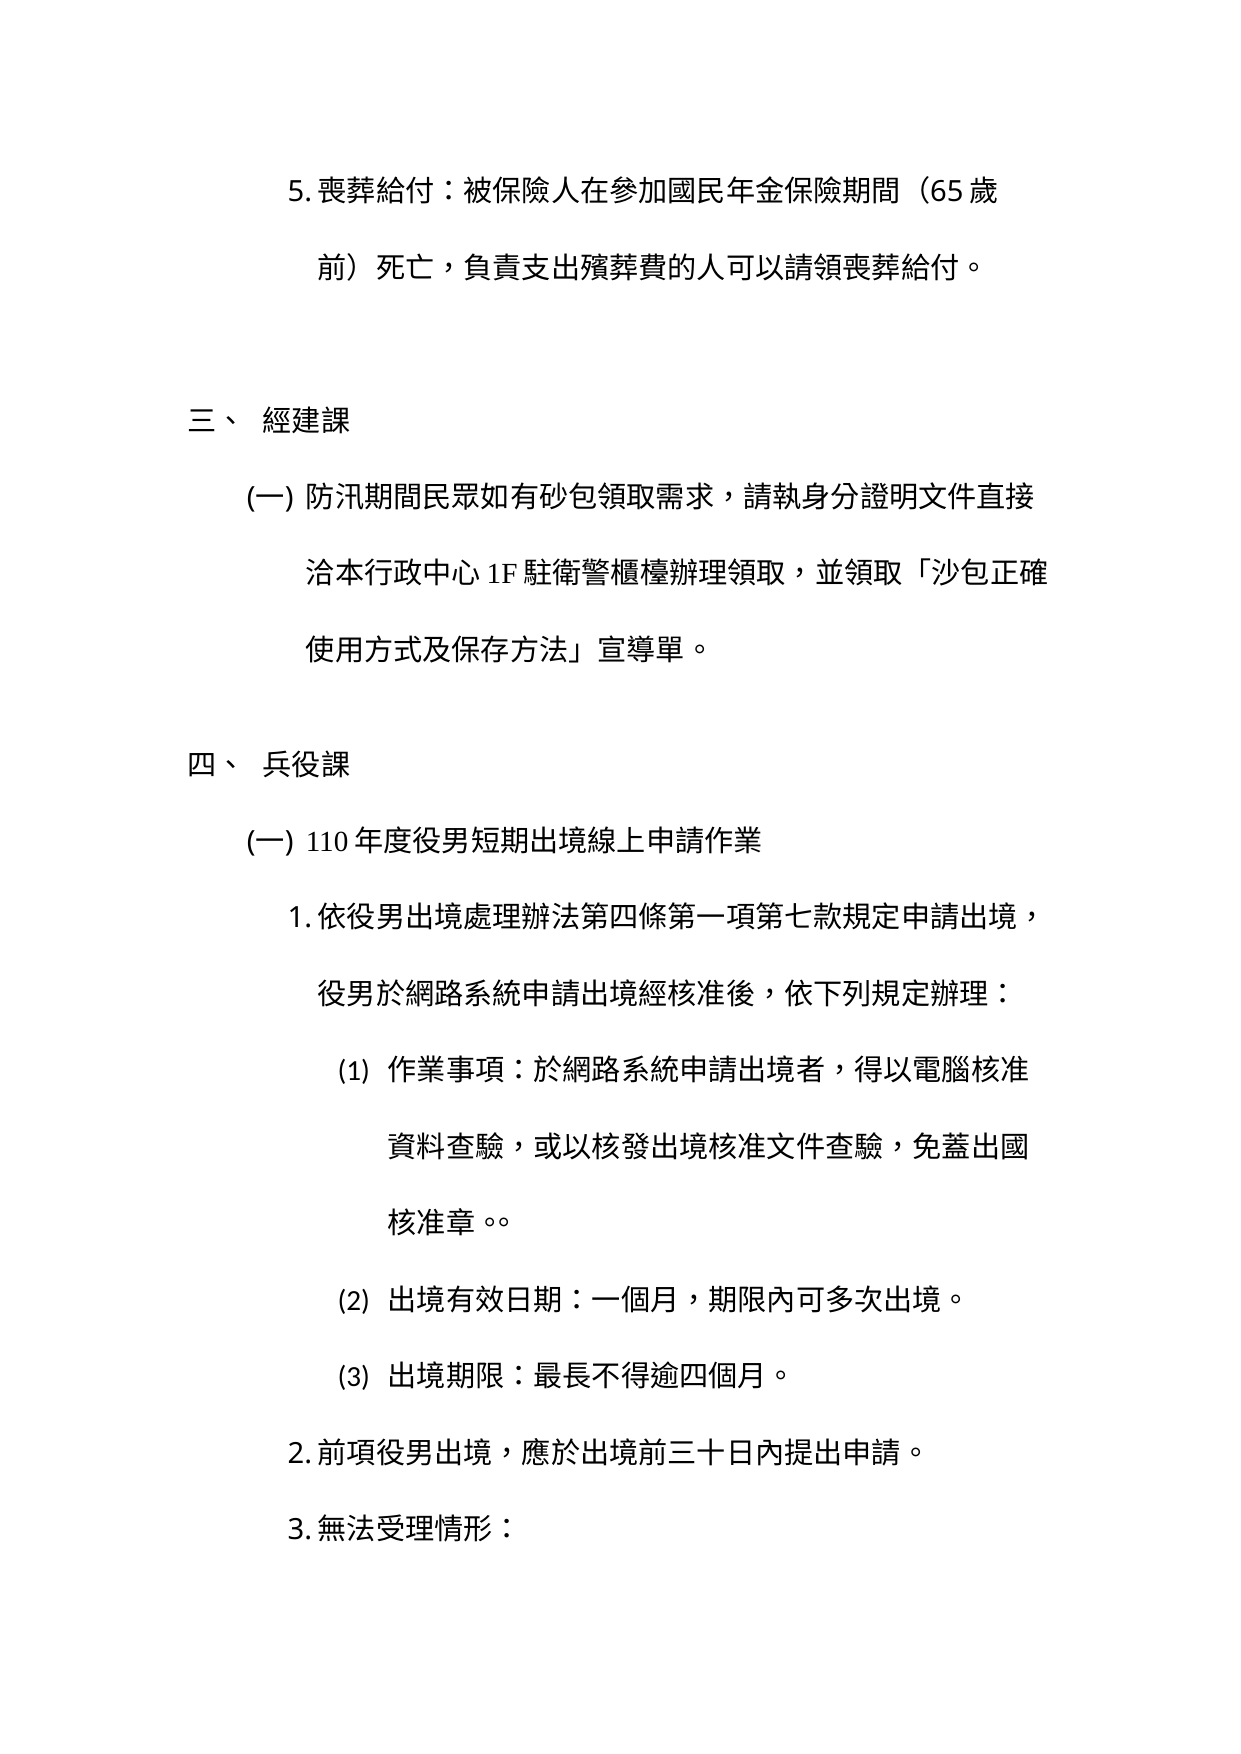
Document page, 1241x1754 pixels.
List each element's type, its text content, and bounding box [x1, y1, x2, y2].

list 110年度役男短期出境線上申請作業 [247, 801, 1053, 877]
list 前項役男出境，應於出境前三十日內提出申請。 [287, 1412, 1053, 1489]
list 依役男出境處理辦法第四條第一項第七款規定申請出境，役男於網路系統申請出境經核准後，依下列規定辦理： [287, 877, 1053, 1030]
list 無法受理情形： [287, 1489, 1053, 1565]
list 喪葬給付：被保險人在參加國民年金保險期間（65歲前）死亡，負責支出殯葬費的人可以請領喪葬給付。 [287, 151, 1053, 303]
list 兵役課 [187, 724, 1053, 801]
list 出境期限：最長不得逾四個月。 [337, 1336, 1053, 1412]
list 出境有效日期：一個月，期限內可多次出境。 [337, 1259, 1053, 1336]
list 防汛期間民眾如有砂包領取需求，請執身分證明文件直接洽本行政中心1F駐衛警櫃檯辦理領取，並領取「沙包正確使用方式及保存方法」宣導單。 [247, 456, 1053, 686]
list 經建課 [187, 380, 1053, 456]
list 作業事項：於網路系統申請出境者，得以電腦核准資料查驗，或以核發出境核准文件查驗，免蓋出國核准章。。 [337, 1030, 1053, 1259]
